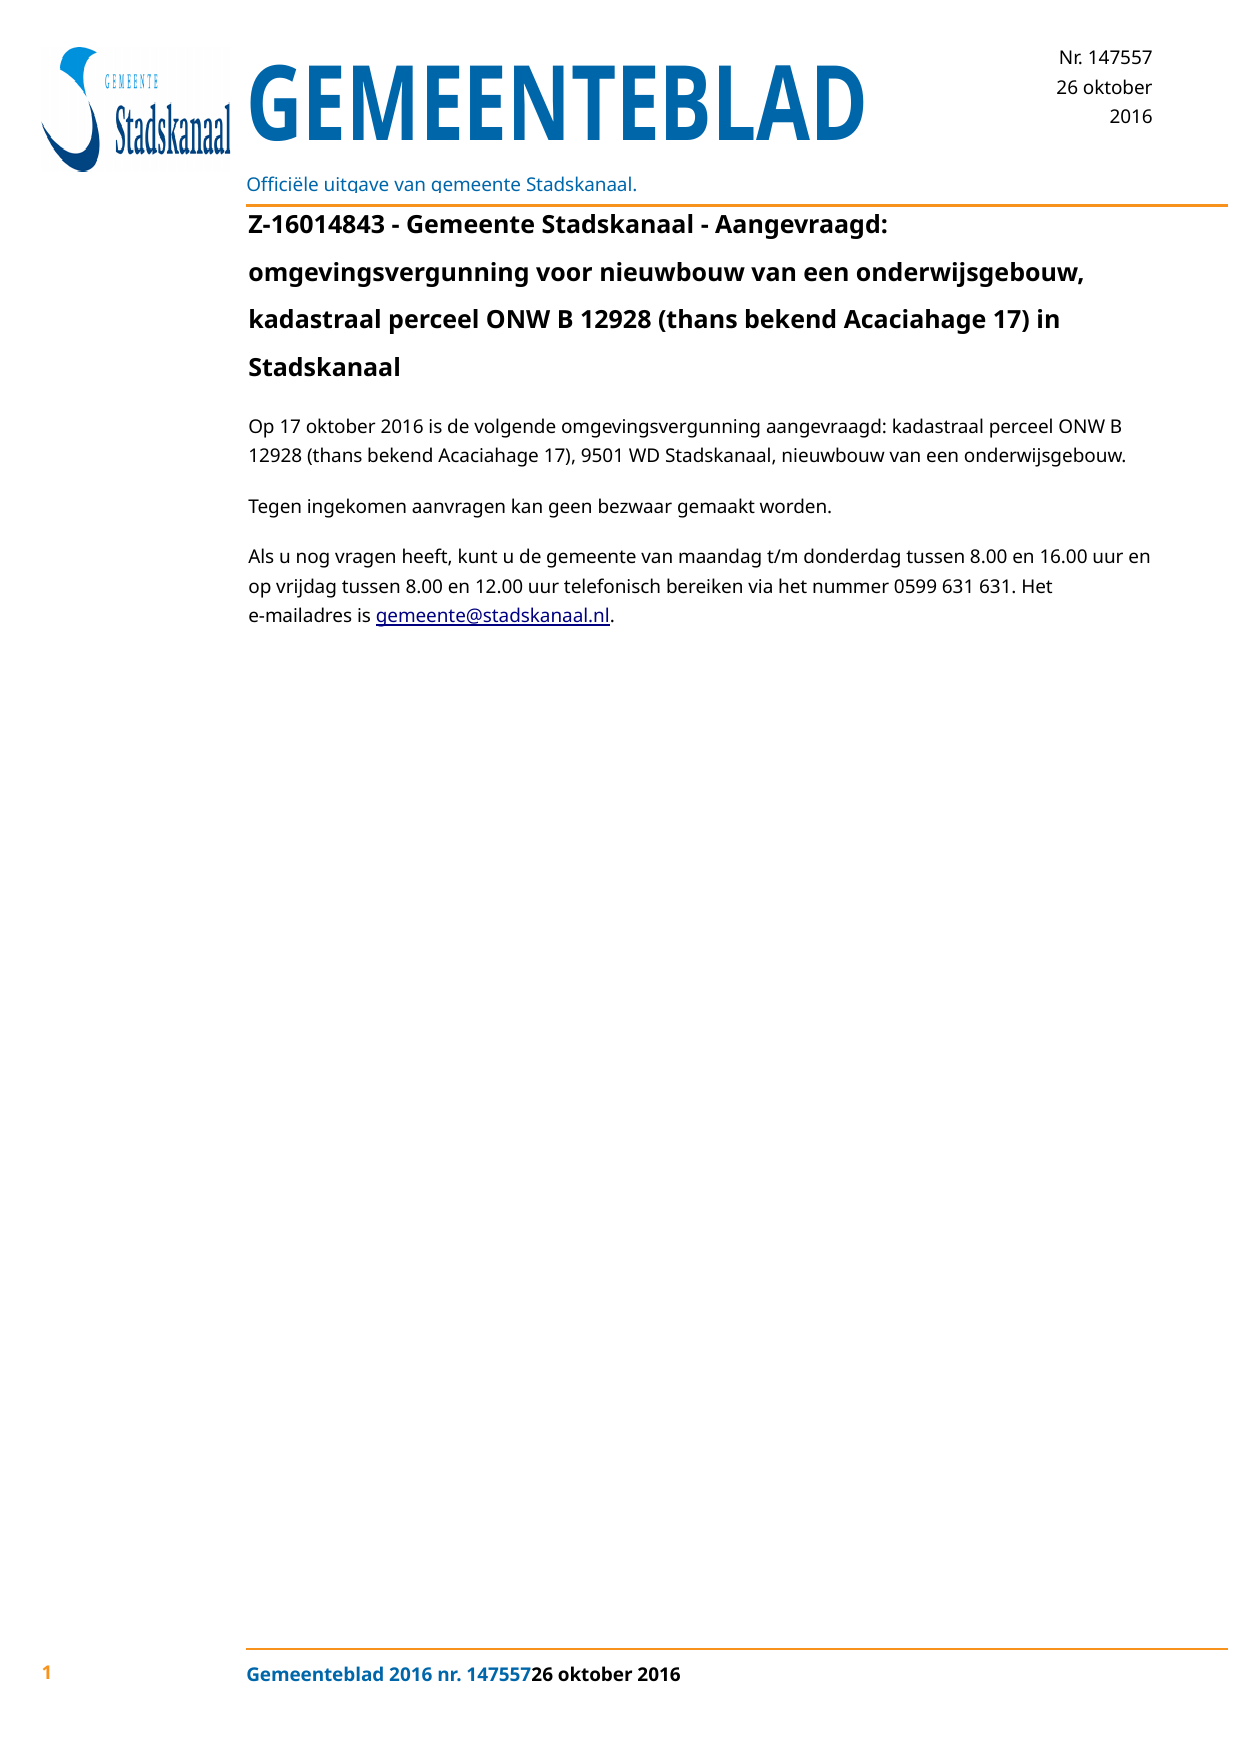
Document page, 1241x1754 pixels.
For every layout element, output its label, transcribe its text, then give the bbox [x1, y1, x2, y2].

text Op 17 oktober 2016 is de volgende omgevingsvergunning aangevraagd: kadastraal perceel ONW B 12928 (thans bekend Acaciahage 17), 9501 WD Stadskanaal, nieuwbouw van een onderwijsgebouw. [248, 413, 1152, 468]
picture [41, 47, 231, 172]
text Als u nog vragen heeft, kunt u de gemeente van maandag t/m donderdag tussen 8.00 en 16.00 uur en op vrijdag tussen 8.00 en 12.00 uur telefonisch bereiken via het nummer 0599 631 631. Het e‑mailadres is gemeente@stadskanaal.nl. [248, 543, 1152, 628]
text Tegen ingekomen aanvragen kan geen bezwaar gemaakt worden. [248, 493, 1152, 519]
text Z-16014843 - Gemeente Stadskanaal - Aangevraagd: omgevingsvergunning voor nieuwbouw van een onderwijsgebouw, kadastraal perceel ONW B 12928 (thans bekend Acaciahage 17) in Stadskanaal [248, 207, 1152, 384]
